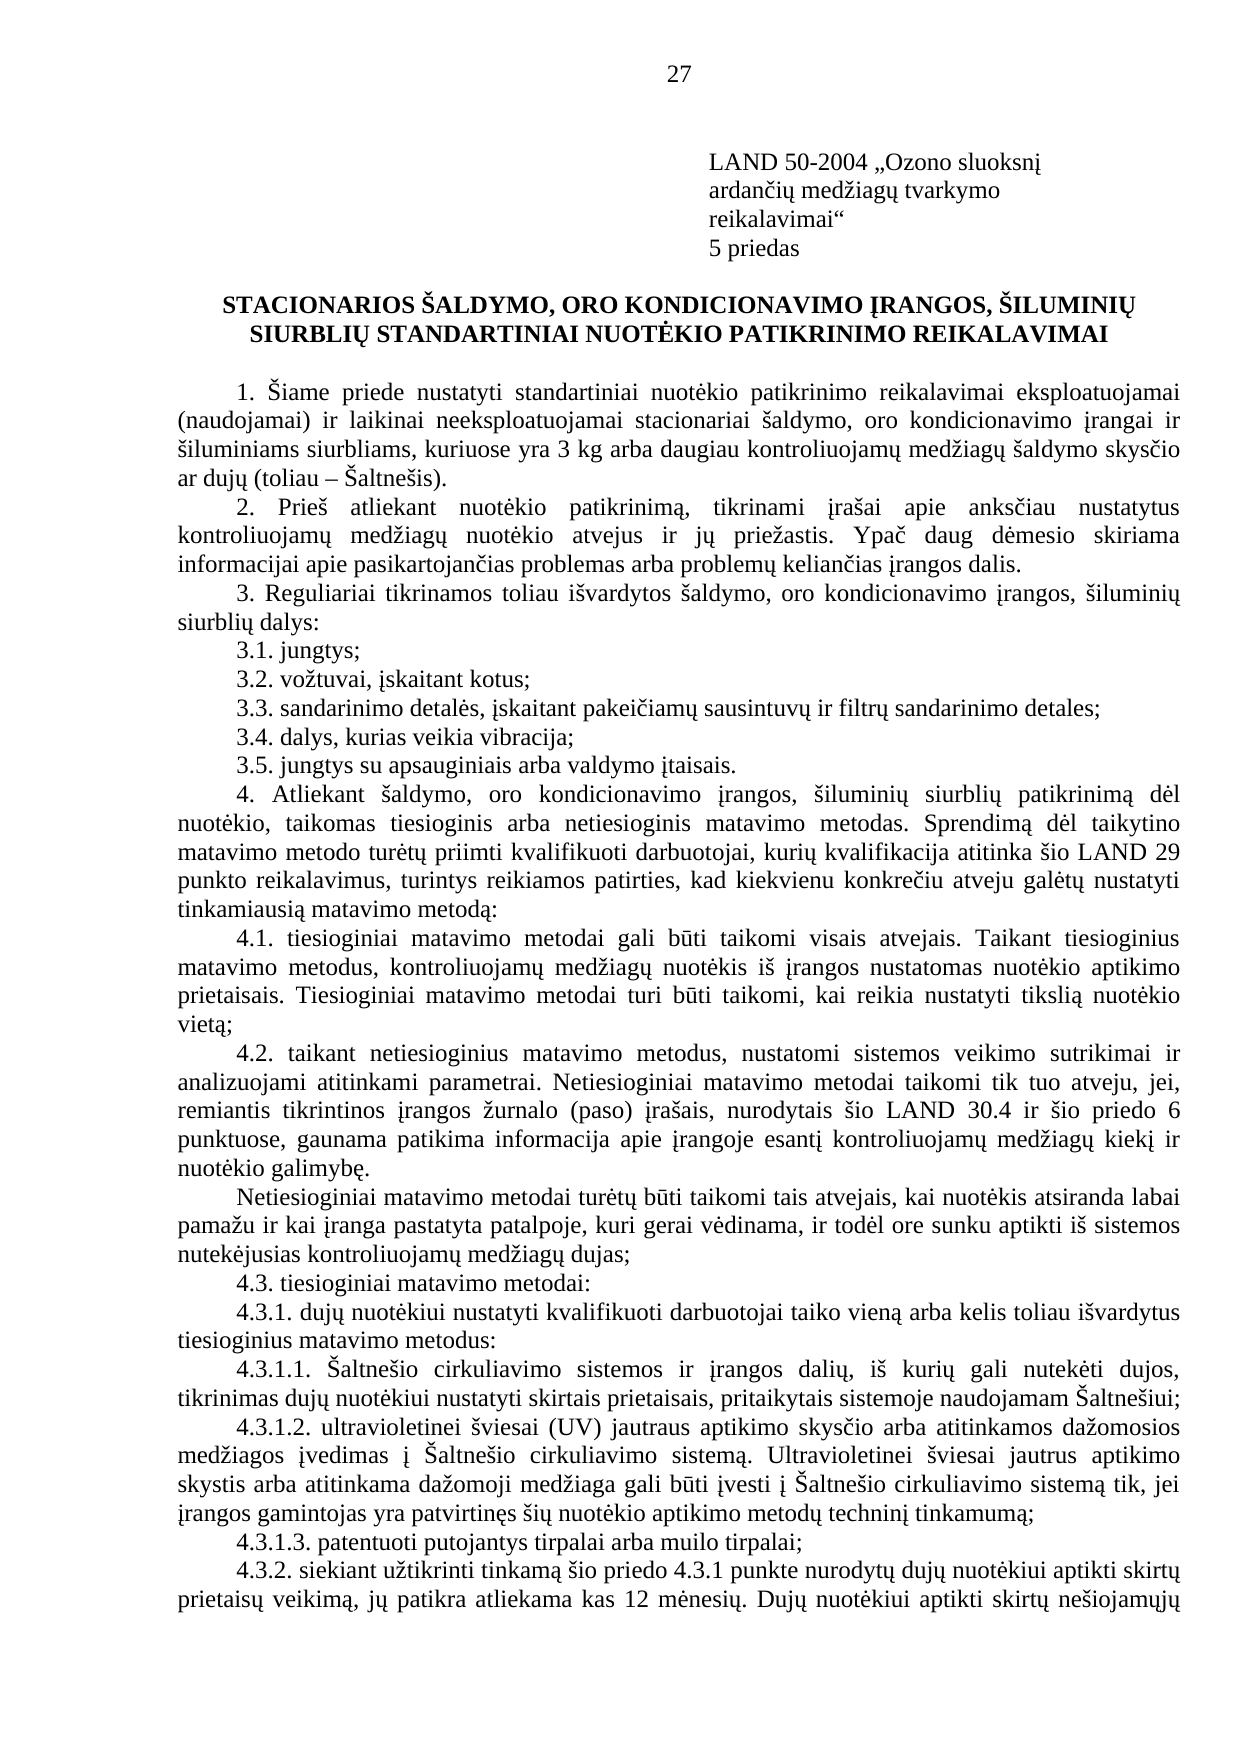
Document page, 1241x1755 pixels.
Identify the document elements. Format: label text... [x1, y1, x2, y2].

text 2. Prieš atliekant nuotėkio patikrinimą, tikrinami įrašai apie anksčiau nustatytus kontroliuojamų medžiagų nuotėkio atvejus ir jų priežastis. Ypač daug dėmesio skiriama informacijai apie pasikartojančias problemas arba problemų keliančias įrangos dalis. [177, 492, 1181, 578]
text 4. Atliekant šaldymo, oro kondicionavimo įrangos, šiluminių siurblių patikrinimą dėl nuotėkio, taikomas tiesioginis arba netiesioginis matavimo metodas. Sprendimą dėl taikytino matavimo metodo turėtų priimti kvalifikuoti darbuotojai, kurių kvalifikacija atitinka šio LAND 29 punkto reikalavimus, turintys reikiamos patirties, kad kiekvienu konkrečiu atveju galėtų nustatyti tinkamiausią matavimo metodą: [177, 779, 1181, 923]
text 3.2. vožtuvai, įskaitant kotus; [177, 664, 1181, 693]
text 3.3. sandarinimo detalės, įskaitant pakeičiamų sausintuvų ir filtrų sandarinimo detales; [177, 693, 1181, 722]
text 3.1. jungtys; [177, 636, 1181, 664]
text STACIONARIOS ŠALDYMO, ORO KONDICIONAVIMO ĮRANGOS, ŠILUMINIŲ SIURBLIŲ STANDARTINIAI NUOTĖKIO PATIKRINIMO REIKALAVIMAI [177, 291, 1181, 348]
text 4.3.1.1. Šaltnešio cirkuliavimo sistemos ir įrangos dalių, iš kurių gali nutekėti dujos, tikrinimas dujų nuotėkiui nustatyti skirtais prietaisais, pritaikytais sistemoje naudojamam Šaltnešiui; [177, 1354, 1181, 1412]
text 3.5. jungtys su apsauginiais arba valdymo įtaisais. [177, 751, 1181, 779]
text 4.3.1.3. patentuoti putojantys tirpalai arba muilo tirpalai; [177, 1527, 1181, 1556]
text 1. Šiame priede nustatyti standartiniai nuotėkio patikrinimo reikalavimai eksploatuojamai (naudojamai) ir laikinai neeksploatuojamai stacionariai šaldymo, oro kondicionavimo įrangai ir šiluminiams siurbliams, kuriuose yra 3 kg arba daugiau kontroliuojamų medžiagų šaldymo skysčio ar dujų (toliau – Šaltnešis). [177, 377, 1181, 492]
text 4.3.2. siekiant užtikrinti tinkamą šio priedo 4.3.1 punkte nurodytų dujų nuotėkiui aptikti skirtų prietaisų veikimą, jų patikra atliekama kas 12 mėnesių. Dujų nuotėkiui aptikti skirtų nešiojamųjų [177, 1556, 1181, 1613]
text 4.2. taikant netiesioginius matavimo metodus, nustatomi sistemos veikimo sutrikimai ir analizuojami atitinkami parametrai. Netiesioginiai matavimo metodai taikomi tik tuo atveju, jei, remiantis tikrintinos įrangos žurnalo (paso) įrašais, nurodytais šio LAND 30.4 ir šio priedo 6 punktuose, gaunama patikima informacija apie įrangoje esantį kontroliuojamų medžiagų kiekį ir nuotėkio galimybę. [177, 1038, 1181, 1182]
text 4.3.1. dujų nuotėkiui nustatyti kvalifikuoti darbuotojai taiko vieną arba kelis toliau išvardytus tiesioginius matavimo metodus: [177, 1297, 1181, 1354]
text ardančių medžiagų tvarkymo [177, 176, 1181, 204]
text 5 priedas [177, 233, 1181, 262]
text 3. Reguliariai tikrinamos toliau išvardytos šaldymo, oro kondicionavimo įrangos, šiluminių siurblių dalys: [177, 578, 1181, 636]
text 4.3. tiesioginiai matavimo metodai: [177, 1268, 1181, 1297]
text LAND 50-2004 „Ozono sluoksnį [177, 147, 1181, 176]
text 3.4. dalys, kurias veikia vibracija; [177, 722, 1181, 751]
text reikalavimai“ [177, 204, 1181, 233]
text Netiesioginiai matavimo metodai turėtų būti taikomi tais atvejais, kai nuotėkis atsiranda labai pamažu ir kai įranga pastatyta patalpoje, kuri gerai vėdinama, ir todėl ore sunku aptikti iš sistemos nutekėjusias kontroliuojamų medžiagų dujas; [177, 1182, 1181, 1268]
text 4.1. tiesioginiai matavimo metodai gali būti taikomi visais atvejais. Taikant tiesioginius matavimo metodus, kontroliuojamų medžiagų nuotėkis iš įrangos nustatomas nuotėkio aptikimo prietaisais. Tiesioginiai matavimo metodai turi būti taikomi, kai reikia nustatyti tikslią nuotėkio vietą; [177, 923, 1181, 1038]
text 4.3.1.2. ultravioletinei šviesai (UV) jautraus aptikimo skysčio arba atitinkamos dažomosios medžiagos įvedimas į Šaltnešio cirkuliavimo sistemą. Ultravioletinei šviesai jautrus aptikimo skystis arba atitinkama dažomoji medžiaga gali būti įvesti į Šaltnešio cirkuliavimo sistemą tik, jei įrangos gamintojas yra patvirtinęs šių nuotėkio aptikimo metodų techninį tinkamumą; [177, 1412, 1181, 1527]
